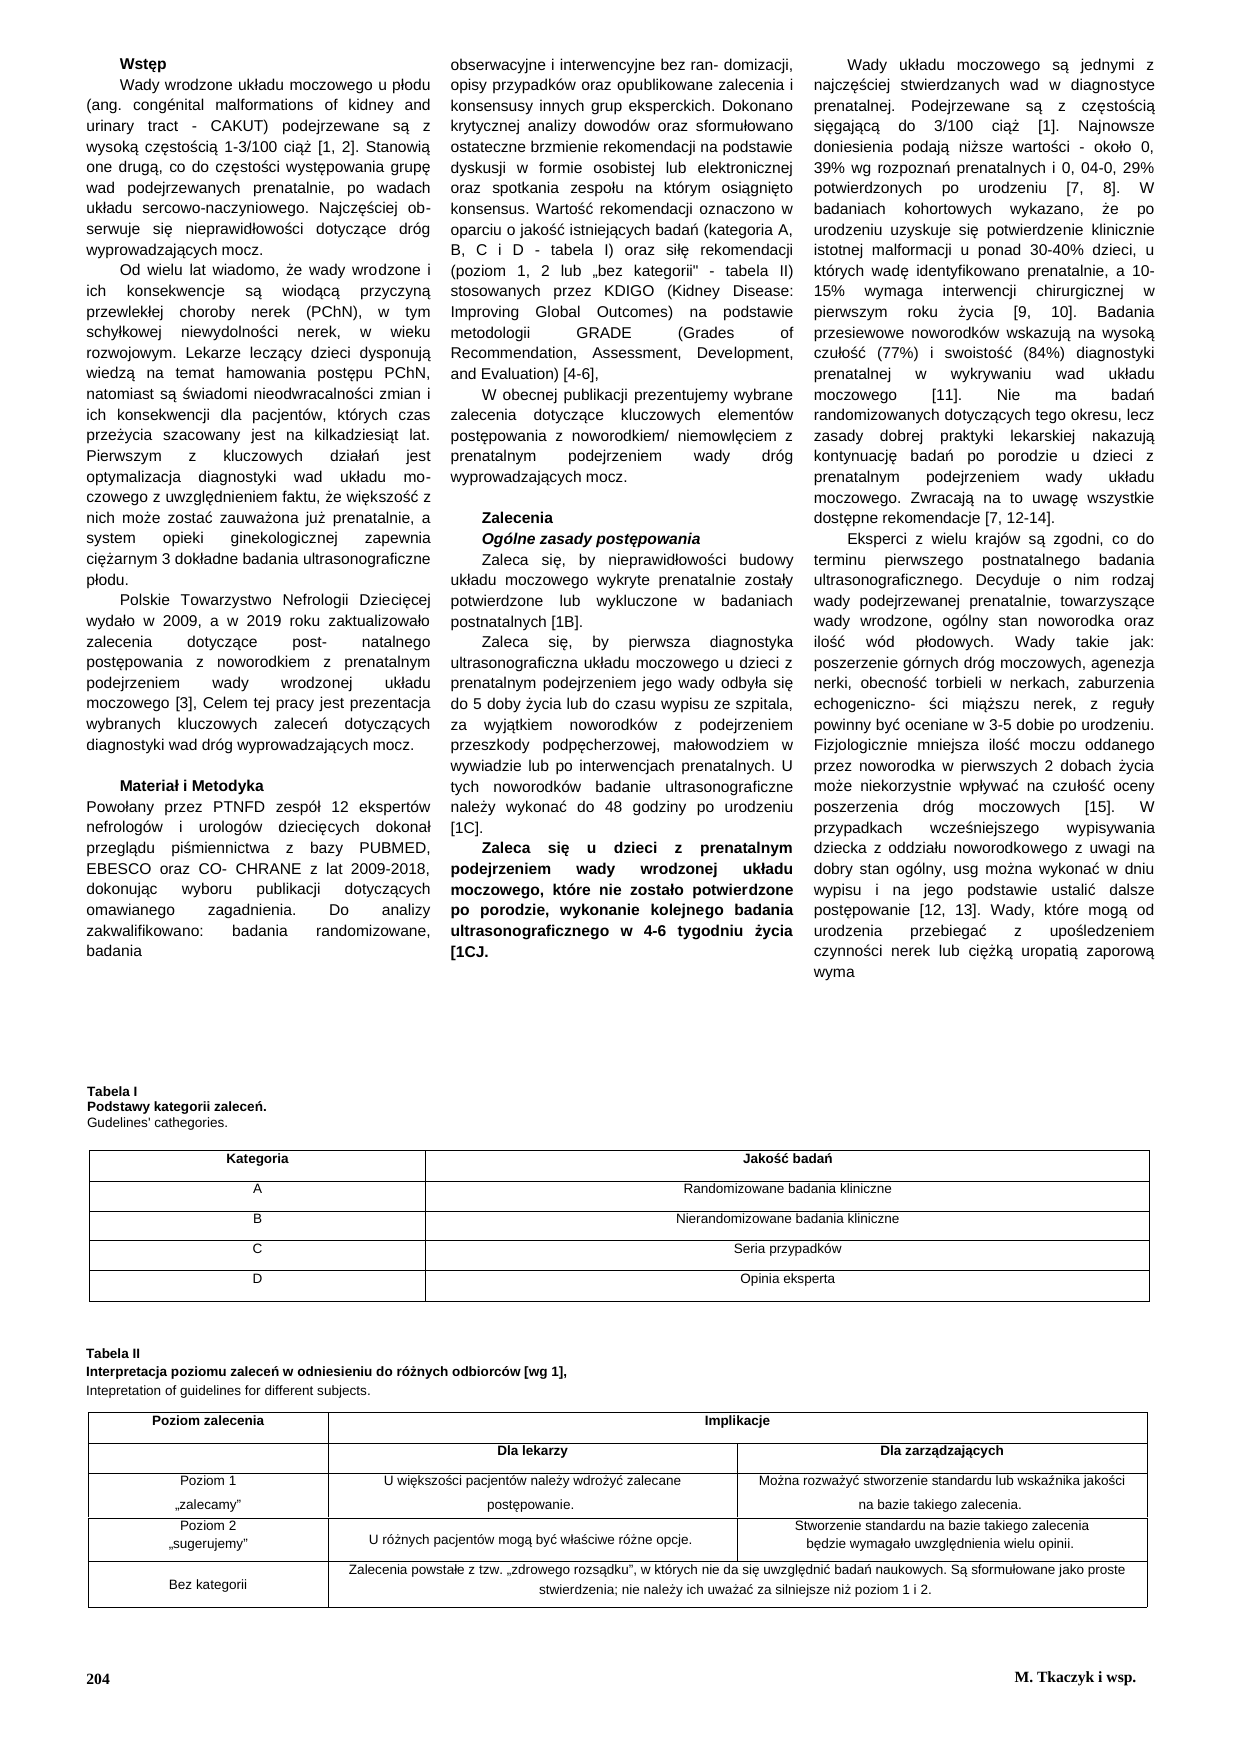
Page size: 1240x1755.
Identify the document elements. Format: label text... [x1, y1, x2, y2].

table_cell postępowanie. [329, 1496, 737, 1517]
table_header Jakość badań [426, 1151, 1149, 1181]
text Ogólne zasady postępowania [450, 530, 793, 548]
table_cell Poziom 2 [89, 1519, 328, 1535]
text W obecnej publikacji prezentujemy wybrane zalecenia dotyczące kluczowych elementów postępowania z noworodkiem/ niemowlęciem z prenatalnym podejrze­niem wady dróg wyprowadzających mocz. [450, 385, 793, 486]
table_cell Opinia eksperta [426, 1271, 1149, 1301]
text M. Tkaczyk i wsp. [1014, 1668, 1149, 1686]
table_header Kategoria [90, 1151, 425, 1181]
table_cell Można rozważyć stworzenie standardu lub wskaźnika jakości [738, 1474, 1147, 1496]
text Wady układu moczowego są jednymi z najczęściej stwierdzanych wad w diagno­styce prenatalnej. Podejrzewane są z czę­stością sięgającą do 3/100 ciąż [1]. Naj­nowsze doniesienia podają niższe wartości - około 0, 39% wg rozpoznań prenatalnych i 0, 04-0, 29% potwierdzonych po urodzeniu [7, 8]. W badaniach kohortowych wykazano, że po urodzeniu uzyskuje się potwierdze­nie klinicznie istotnej malformacji u ponad 30-40% dzieci, u których wadę identyfiko­wano prenatalnie, a 10-15% wymaga in­terwencji chirurgicznej w pierwszym roku życia [9, 10]. Badania przesiewowe nowo­rodków wskazują na wysoką czułość (77%) i swoistość (84%) diagnostyki prenatalnej w wykrywaniu wad układu moczowego [11]. Nie ma badań randomizowanych do­tyczących tego okresu, lecz zasady dobrej praktyki lekarskiej nakazują kontynuację badań po porodzie u dzieci z prenatalnym podejrzeniem wady układu moczowego. Zwracają na to uwagę wszystkie dostępne rekomendacje [7, 12-14]. [814, 55, 1155, 527]
text Tabela II [86, 1345, 577, 1361]
subtitle Wstęp [86, 55, 431, 73]
table_cell A [90, 1182, 425, 1211]
table_cell [89, 1444, 328, 1473]
text Tabela I [87, 1083, 274, 1099]
table_cell Poziom 1 [89, 1474, 328, 1496]
table_cell na bazie takiego zalecenia. [738, 1496, 1147, 1517]
text obserwacyjne i interwencyjne bez ran- domizacji, opisy przypadków oraz opu­blikowane zalecenia i konsensusy innych grup eksperckich. Dokonano krytycznej analizy dowodów oraz sformułowano ostateczne brzmienie rekomendacji na podstawie dyskusji w formie osobistej lub elektronicznej oraz spotkania zespołu na którym osiągnięto konsensus. Wartość rekomendacji oznaczono w oparciu o ja­kość istniejących badań (kategoria A, B, C i D - tabela I) oraz siłę rekomendacji (poziom 1, 2 lub „bez kategorii" - tabe­la II) stosowanych przez KDIGO (Kidney Disease: Improving Global Outcomes) na podstawie metodologii GRADE (Grades of Recommendation, Assessment, Deve­lopment, and Evaluation) [4-6], [450, 55, 793, 383]
text 204 [86, 1670, 116, 1688]
table_cell Dla zarządzających [738, 1444, 1147, 1473]
table_cell Dla lekarzy [329, 1444, 737, 1473]
table_header Implikacje [329, 1413, 1147, 1443]
text Wady wrodzone układu moczowego u płodu (ang. congénital malformations of kidney and urinary tract - CAKUT) podej­rzewane są z wysoką częstością 1-3/100 ciąż [1, 2]. Stanowią one drugą, co do czę­stości występowania grupę wad podejrze­wanych prenatalnie, po wadach układu sercowo-naczyniowego. Najczęściej ob­serwuje się nieprawidłowości dotyczące dróg wyprowadzających mocz. [86, 75, 431, 258]
table_cell Zalecenia powstałe z tzw. „zdrowego rozsądku”, w których nie da się uwzględnić badań naukowych. Są sformułowane jako proste stwierdzenia; nie należy ich uważać za silniejsze niż poziom 1 i 2. [329, 1562, 1147, 1607]
text Powołany przez PTNFD zespół 12 ekspertów nefrologów i urologów dziecię­cych dokonał przeglądu piśmiennictwa z bazy PUBMED, EBESCO oraz CO- CHRANE z lat 2009-2018, dokonując wy­boru publikacji dotyczących omawianego zagadnienia. Do analizy zakwalifikowa­no: badania randomizowane, badania [86, 797, 431, 960]
table_cell będzie wymagało uwzględnienia wielu opinii. [738, 1535, 1147, 1561]
table_cell Stworzenie standardu na bazie takiego zalecenia [738, 1519, 1147, 1535]
text Interpretacja poziomu zaleceń w odniesieniu do różnych odbiorców [wg 1], Intepretation of guidelines for different subjects. [86, 1364, 577, 1398]
table_cell Nierandomizowane badania kliniczne [426, 1212, 1149, 1240]
table_cell Seria przypadków [426, 1241, 1149, 1270]
table_cell Randomizowane badania kliniczne [426, 1182, 1149, 1211]
text Eksperci z wielu krajów są zgodni, co do terminu pierwszego postnatalnego badania ultrasonograficznego. Decyduje o nim rodzaj wady podejrzewanej prenatal­nie, towarzyszące wady wrodzone, ogólny stan noworodka oraz ilość wód płodowych. Wady takie jak: poszerzenie górnych dróg moczowych, agenezja nerki, obecność tor­bieli w nerkach, zaburzenia echogeniczno- ści miąższu nerek, z reguły powinny być oceniane w 3-5 dobie po urodzeniu. Fizjo­logicznie mniejsza ilość moczu oddanego przez noworodka w pierwszych 2 dobach życia może niekorzystnie wpływać na czu­łość oceny poszerzenia dróg moczowych [15]. W przypadkach wcześniejszego wy­pisywania dziecka z oddziału noworodko­wego z uwagi na dobry stan ogólny, usg można wykonać w dniu wypisu i na jego podstawie ustalić dalsze postępowanie [12, 13]. Wady, które mogą od urodzenia przebiegać z upośledzeniem czynności nerek lub ciężką uropatią zaporową wyma­ [814, 530, 1155, 981]
text Zalecenia [450, 509, 793, 527]
table_cell „sugerujemy” [89, 1535, 328, 1561]
text Gudelines' cathegories. [87, 1114, 274, 1130]
table_cell B [90, 1212, 425, 1240]
table_cell Bez kategorii [89, 1562, 328, 1607]
text Zaleca się, by nieprawidłowości budo­wy układu moczowego wykryte prenatal­nie zostały potwierdzone lub wykluczone w badaniach postnatalnych [1B]. [450, 551, 793, 630]
table_cell C [90, 1241, 425, 1270]
table_cell D [90, 1271, 425, 1301]
table_cell U większości pacjentów należy wdrożyć zalecane [329, 1474, 737, 1496]
text Od wielu lat wiadomo, że wady wro­dzone i ich konsekwencje są wiodącą przyczyną przewlekłej choroby nerek (PChN), w tym schyłkowej niewydolności nerek, w wieku rozwojowym. Lekarze le­czący dzieci dysponują wiedzą na temat hamowania postępu PChN, natomiast są świadomi nieodwracalności zmian i ich konsekwencji dla pacjentów, których czas przeżycia szacowany jest na kilkadziesiąt lat. Pierwszym z kluczowych działań jest optymalizacja diagnostyki wad układu mo­czowego z uwzględnieniem faktu, że więk­szość z nich może zostać zauważona już prenatalnie, a system opieki ginekologicz­nej zapewnia ciężarnym 3 dokładne bada­nia ultrasonograficzne płodu. [86, 261, 431, 588]
table_header Poziom zalecenia [89, 1413, 328, 1443]
text Podstawy kategorii zaleceń. [87, 1099, 274, 1114]
subtitle Materiał i Metodyka [86, 777, 431, 795]
table_cell „zalecamy” [89, 1496, 328, 1517]
text Zaleca się, by pierwsza diagnostyka ultrasonograficzna układu moczowego u dzieci z prenatalnym podejrzeniem jego wady odbyła się do 5 doby życia lub do czasu wypisu ze szpitala, za wyjątkiem noworodków z podejrzeniem przeszkody podpęcherzowej, małowodziem w wywia­dzie lub po interwencjach prenatalnych. U tych noworodków badanie ultrasonogra­ficzne należy wykonać do 48 godziny po urodzeniu [1C]. [450, 633, 793, 837]
table_cell U różnych pacjentów mogą być właściwe różne opcje. [329, 1519, 737, 1561]
text Polskie Towarzystwo Nefrologii Dzie­cięcej wydało w 2009, a w 2019 roku zaktualizowało zalecenia dotyczące post- natalnego postępowania z noworodkiem z prenatalnym podejrzeniem wady wrodzo­nej układu moczowego [3], Celem tej pra­cy jest prezentacja wybranych kluczowych zaleceń dotyczących diagnostyki wad dróg wyprowadzających mocz. [86, 591, 431, 753]
text Zaleca się u dzieci z prenatalnym podejrzeniem wady wrodzonej układu moczowego, które nie zostało potwier­dzone po porodzie, wykonanie kolejne­go badania ultrasonograficznego w 4-6 tygodniu życia [1CJ. [450, 839, 793, 960]
